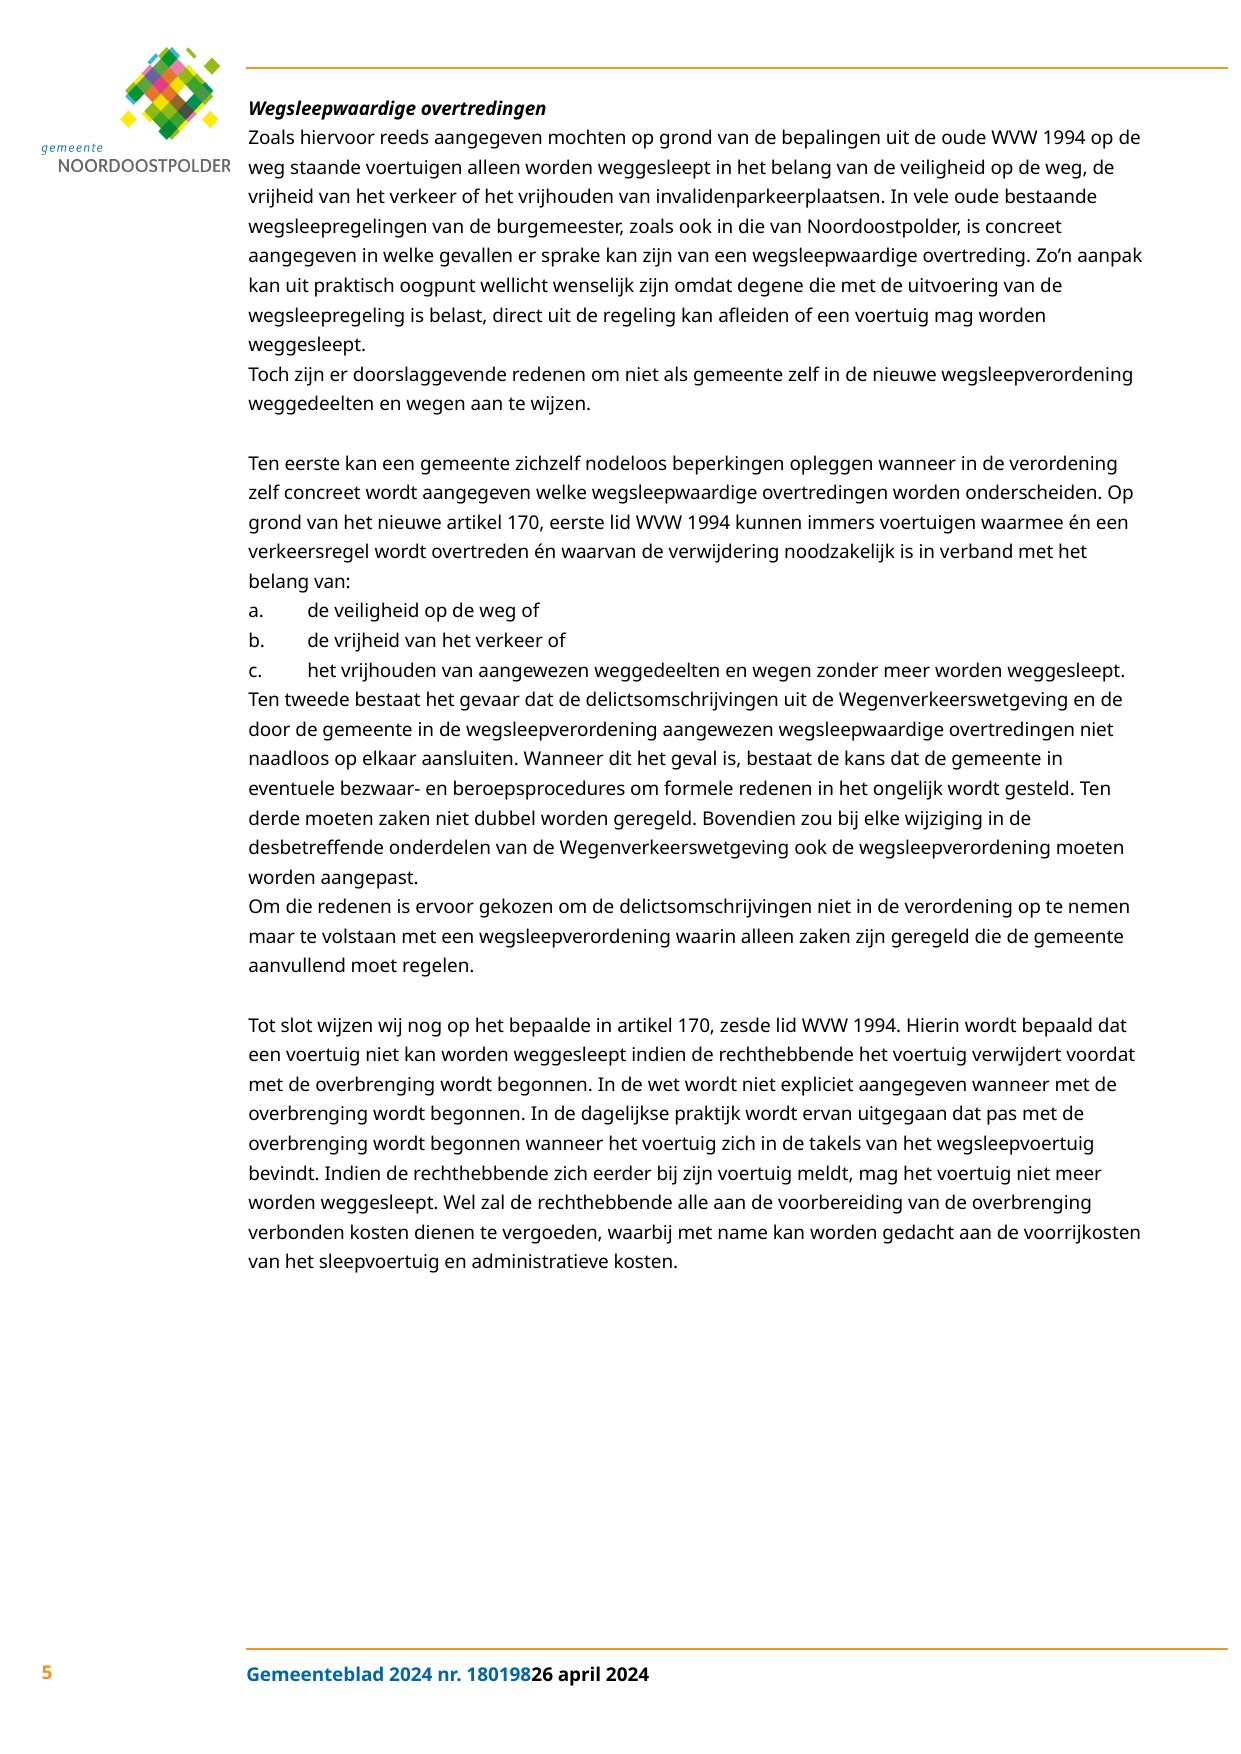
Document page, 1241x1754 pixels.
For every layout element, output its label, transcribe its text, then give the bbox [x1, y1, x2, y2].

text Om die redenen is ervoor gekozen om de delictsomschrijvingen niet in de verordening op te nemen maar te volstaan met een wegsleepverordening waarin alleen zaken zijn geregeld die de gemeente aanvullend moet regelen. [248, 893, 1152, 978]
list de veiligheid op de weg of [248, 598, 1152, 623]
list het vrijhouden van aangewezen weggedeelten en wegen zonder meer worden weggesleept. [248, 657, 1152, 683]
text Wegsleepwaardige overtredingen [248, 95, 1152, 121]
text Ten eerste kan een gemeente zichzelf nodeloos beperkingen opleggen wanneer in de verordening zelf concreet wordt aangegeven welke wegsleepwaardige overtredingen worden onderscheiden. Op grond van het nieuwe artikel 170, eerste lid WVW 1994 kunnen immers voertuigen waarmee én een verkeersregel wordt overtreden én waarvan de verwijdering noodzakelijk is in verband met het belang van: [248, 450, 1152, 594]
text Toch zijn er doorslaggevende redenen om niet als gemeente zelf in de nieuwe wegsleepverordening weggedeelten en wegen aan te wijzen. [248, 361, 1152, 416]
picture [41, 47, 231, 172]
text Ten tweede bestaat het gevaar dat de delictsomschrijvingen uit de Wegenverkeerswetgeving en de door de gemeente in de wegsleepverordening aangewezen wegsleepwaardige overtredingen niet naadloos op elkaar aansluiten. Wanneer dit het geval is, bestaat de kans dat de gemeente in eventuele bezwaar- en beroepsprocedures om formele redenen in het ongelijk wordt gesteld. Ten derde moeten zaken niet dubbel worden geregeld. Bovendien zou bij elke wijziging in de desbetreffende onderdelen van de Wegenverkeerswetgeving ook de wegsleepverordening moeten worden aangepast. [248, 686, 1152, 890]
list de vrijheid van het verkeer of [248, 627, 1152, 653]
text Zoals hiervoor reeds aangegeven mochten op grond van de bepalingen uit de oude WVW 1994 op de weg staande voertuigen alleen worden weggesleept in het belang van de veiligheid op de weg, de vrijheid van het verkeer of het vrijhouden van invalidenparkeerplaatsen. In vele oude bestaande wegsleepregelingen van de burgemeester, zoals ook in die van Noordoostpolder, is concreet aangegeven in welke gevallen er sprake kan zijn van een wegsleepwaardige overtreding. Zo’n aanpak kan uit praktisch oogpunt wellicht wenselijk zijn omdat degene die met de uitvoering van de wegsleepregeling is belast, direct uit de regeling kan afleiden of een voertuig mag worden weggesleept. [248, 124, 1152, 357]
text Tot slot wijzen wij nog op het bepaalde in artikel 170, zesde lid WVW 1994. Hierin wordt bepaald dat een voertuig niet kan worden weggesleept indien de rechthebbende het voertuig verwijdert voordat met de overbrenging wordt begonnen. In de wet wordt niet expliciet aangegeven wanneer met de overbrenging wordt begonnen. In de dagelijkse praktijk wordt ervan uitgegaan dat pas met de overbrenging wordt begonnen wanneer het voertuig zich in de takels van het wegsleepvoertuig bevindt. Indien de rechthebbende zich eerder bij zijn voertuig meldt, mag het voertuig niet meer worden weggesleept. Wel zal de rechthebbende alle aan de voorbereiding van de overbrenging verbonden kosten dienen te vergoeden, waarbij met name kan worden gedacht aan de voorrijkosten van het sleepvoertuig en administratieve kosten. [248, 1012, 1152, 1274]
